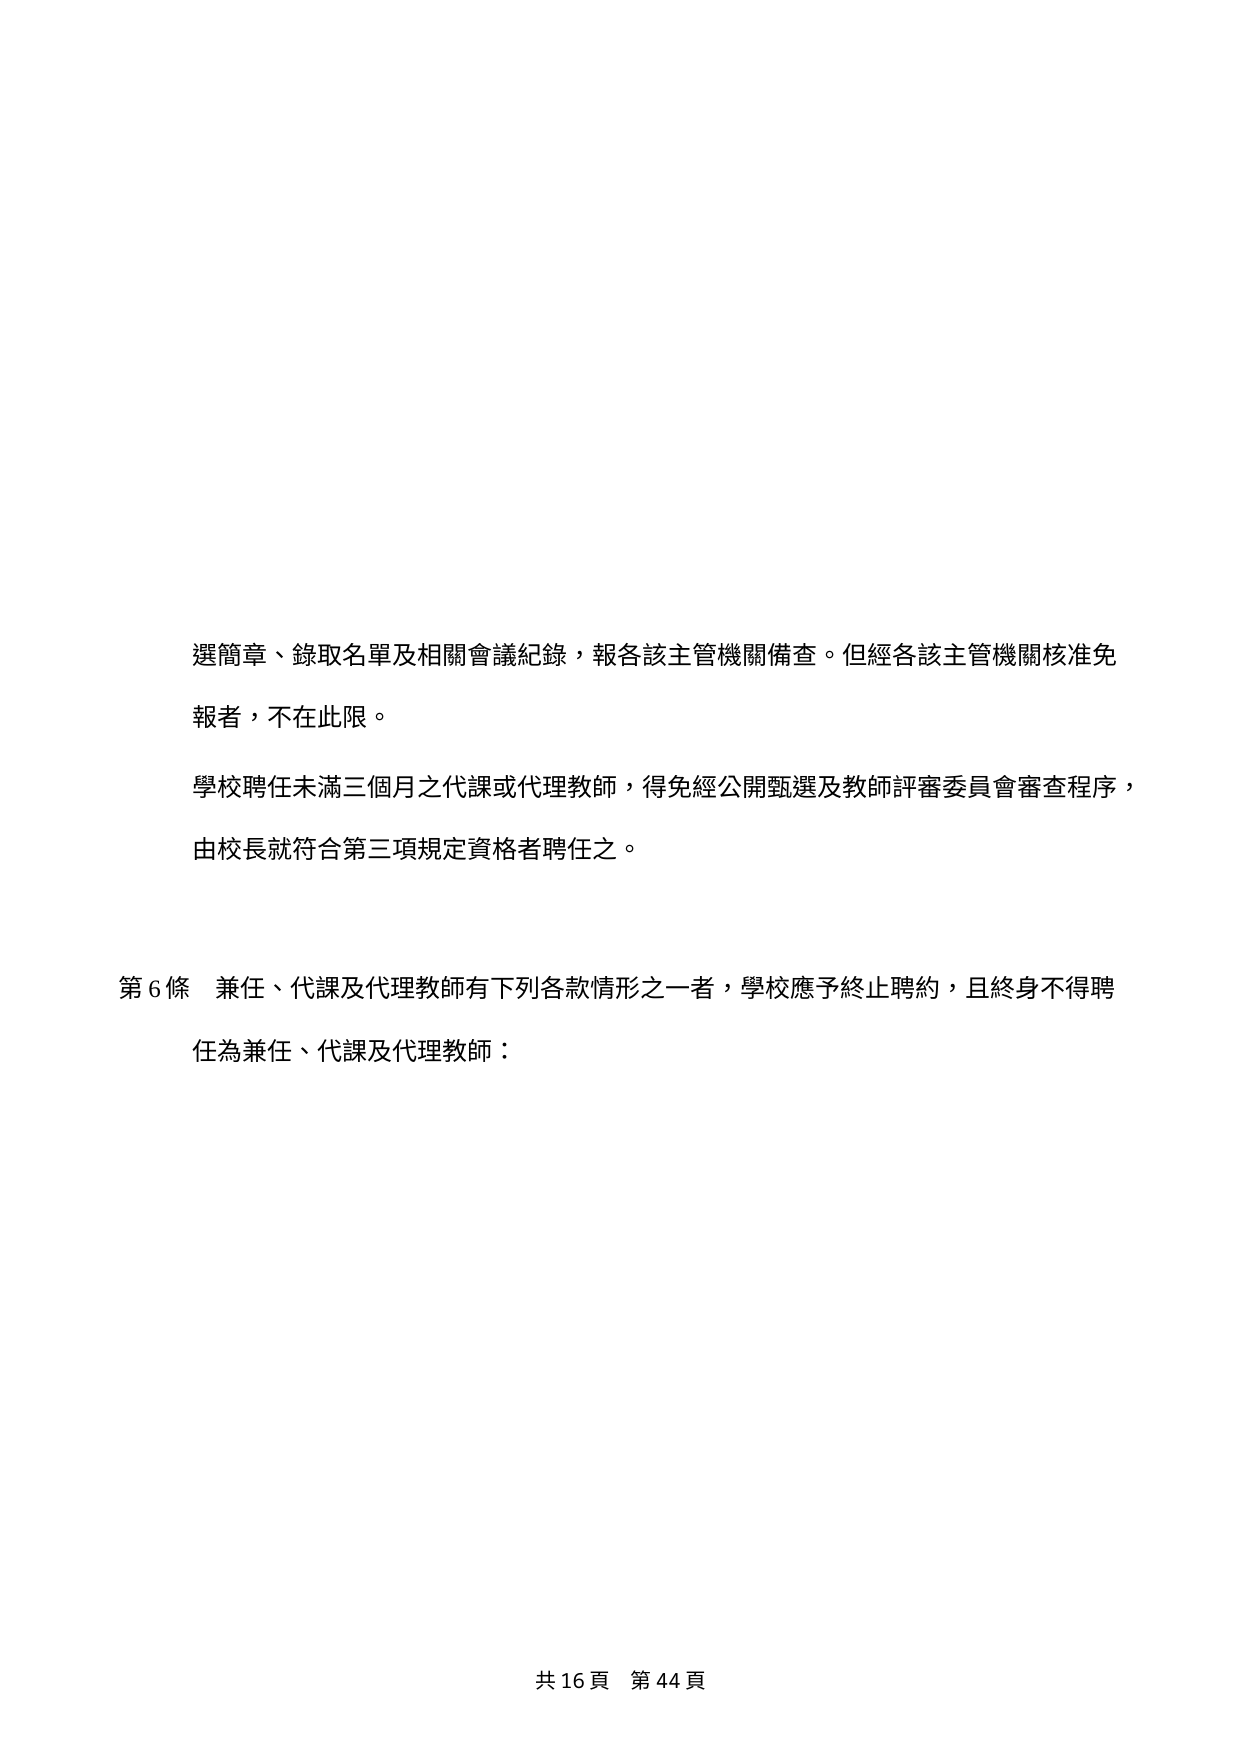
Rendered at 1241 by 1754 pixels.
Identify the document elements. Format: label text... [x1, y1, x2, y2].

text 學校聘任未滿三個月之代課或代理教師，得免經公開甄選及教師評審委員會審查程序，由校長就符合第三項規定資格者聘任之。 [192, 744, 1122, 869]
text 選簡章、錄取名單及相關會議紀錄，報各該主管機關備查。但經各該主管機關核准免報者，不在此限。 [192, 612, 1122, 737]
text 第6條 兼任、代課及代理教師有下列各款情形之一者，學校應予終止聘約，且終身不得聘任為兼任、代課及代理教師： [118, 945, 1122, 1070]
